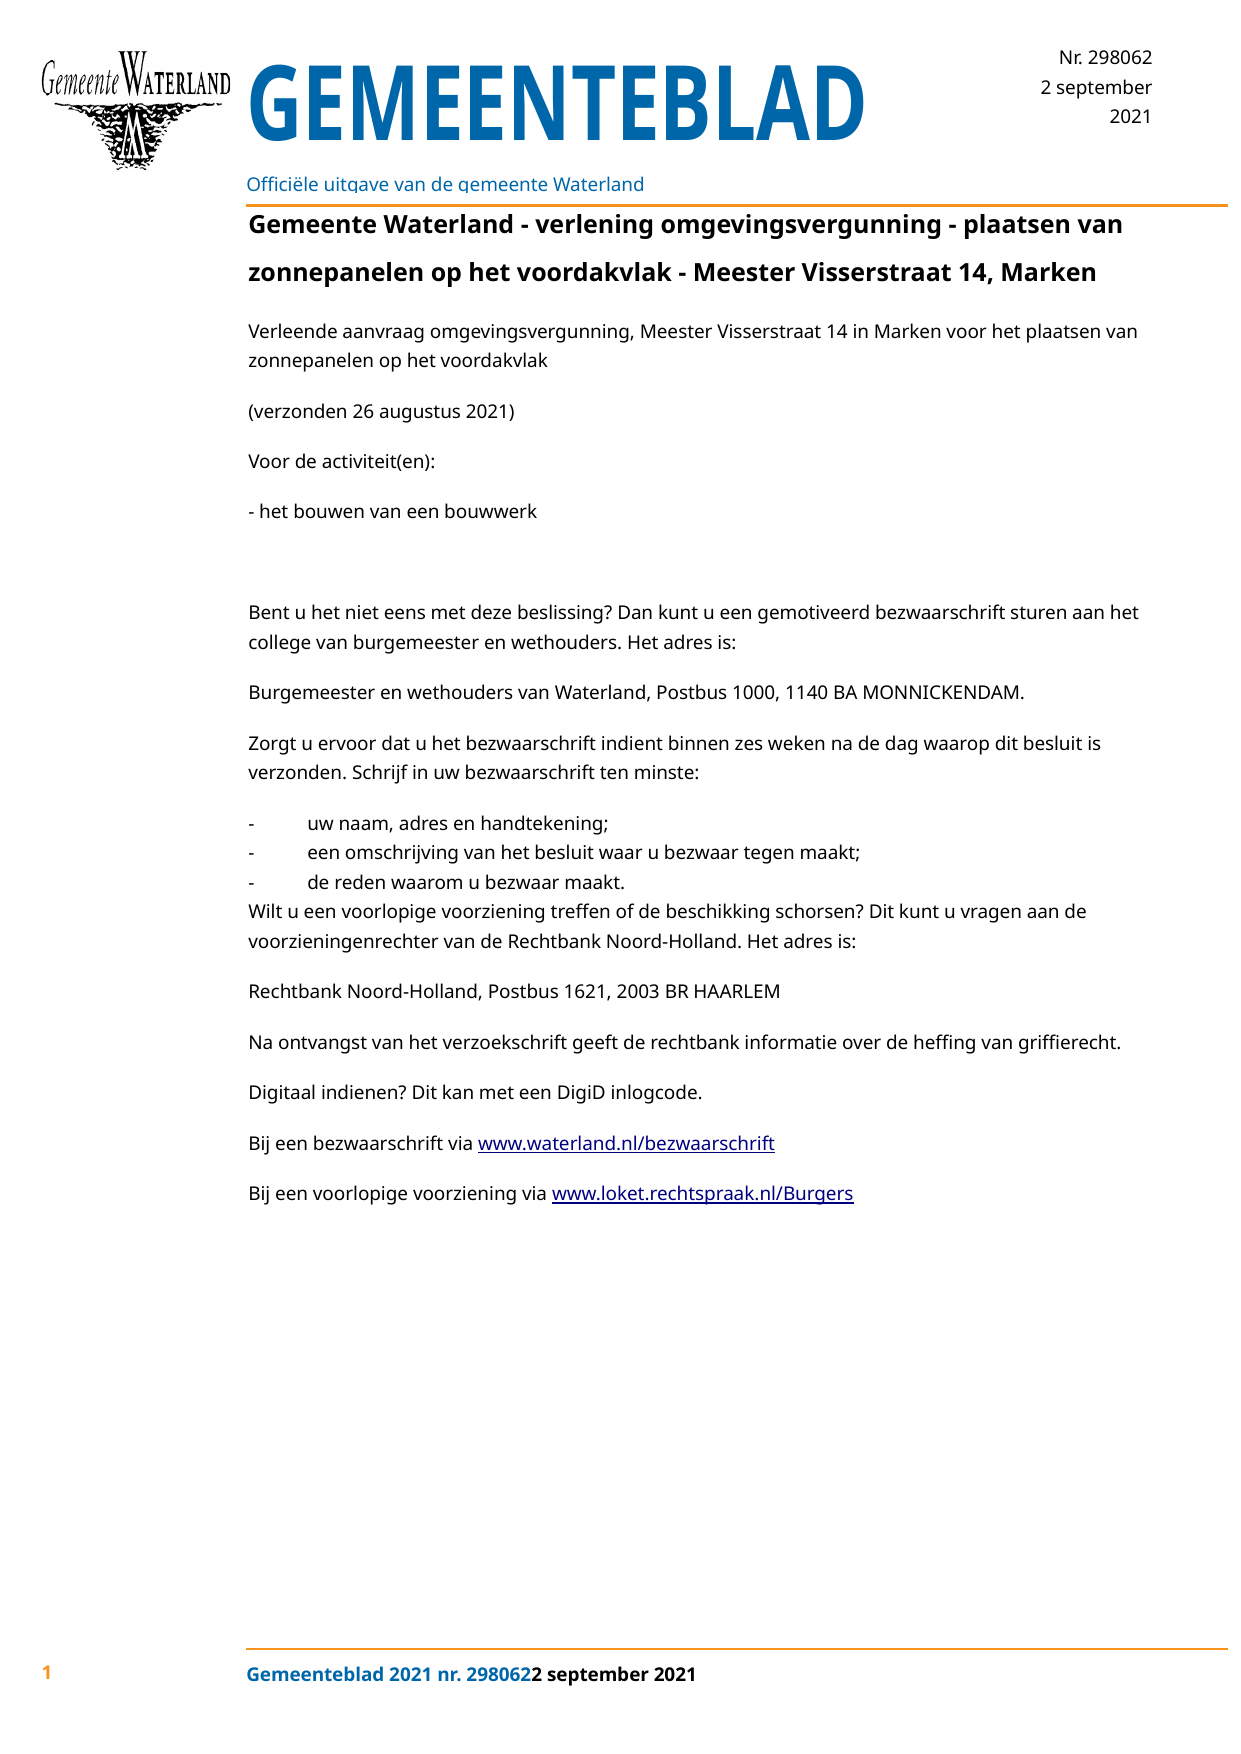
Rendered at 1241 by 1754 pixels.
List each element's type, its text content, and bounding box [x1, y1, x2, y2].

text Gemeente Waterland - verlening omgevingsvergunning - plaatsen van zonnepanelen op het voordakvlak - Meester Visserstraat 14, Marken [248, 207, 1152, 288]
list een omschrijving van het besluit waar u bezwaar tegen maakt; [248, 839, 1152, 865]
text Digitaal indienen? Dit kan met een DigiD inlogcode. [248, 1079, 1152, 1105]
text Burgemeester en wethouders van Waterland, Postbus 1000, 1140 BA MONNICKENDAM. [248, 679, 1152, 705]
text (verzonden 26 augustus 2021) [248, 398, 1152, 424]
text Bent u het niet eens met deze beslissing? Dan kunt u een gemotiveerd bezwaarschrift sturen aan het college van burgemeester en wethouders. Het adres is: [248, 599, 1152, 655]
text Bij een bezwaarschrift via www.waterland.nl/bezwaarschrift [248, 1130, 1152, 1156]
list uw naam, adres en handtekening; [248, 810, 1152, 836]
text Na ontvangst van het verzoekschrift geeft de rechtbank informatie over de heffing van griffierecht. [248, 1029, 1152, 1055]
text - het bouwen van een bouwwerk [248, 499, 1152, 524]
picture [41, 47, 231, 172]
text Bij een voorlopige voorziening via www.loket.rechtspraak.nl/Burgers [248, 1180, 1152, 1206]
text Verleende aanvraag omgevingsvergunning, Meester Visserstraat 14 in Marken voor het plaatsen van zonnepanelen op het voordakvlak [248, 318, 1152, 373]
list de reden waarom u bezwaar maakt. [248, 869, 1152, 895]
text Voor de activiteit(en): [248, 448, 1152, 474]
text Wilt u een voorlopige voorziening treffen of de beschikking schorsen? Dit kunt u vragen aan de voorzieningenrechter van de Rechtbank Noord-Holland. Het adres is: [248, 899, 1152, 954]
text Rechtbank Noord-Holland, Postbus 1621, 2003 BR HAARLEM [248, 979, 1152, 1004]
text Zorgt u ervoor dat u het bezwaarschrift indient binnen zes weken na de dag waarop dit besluit is verzonden. Schrijf in uw bezwaarschrift ten minste: [248, 730, 1152, 785]
